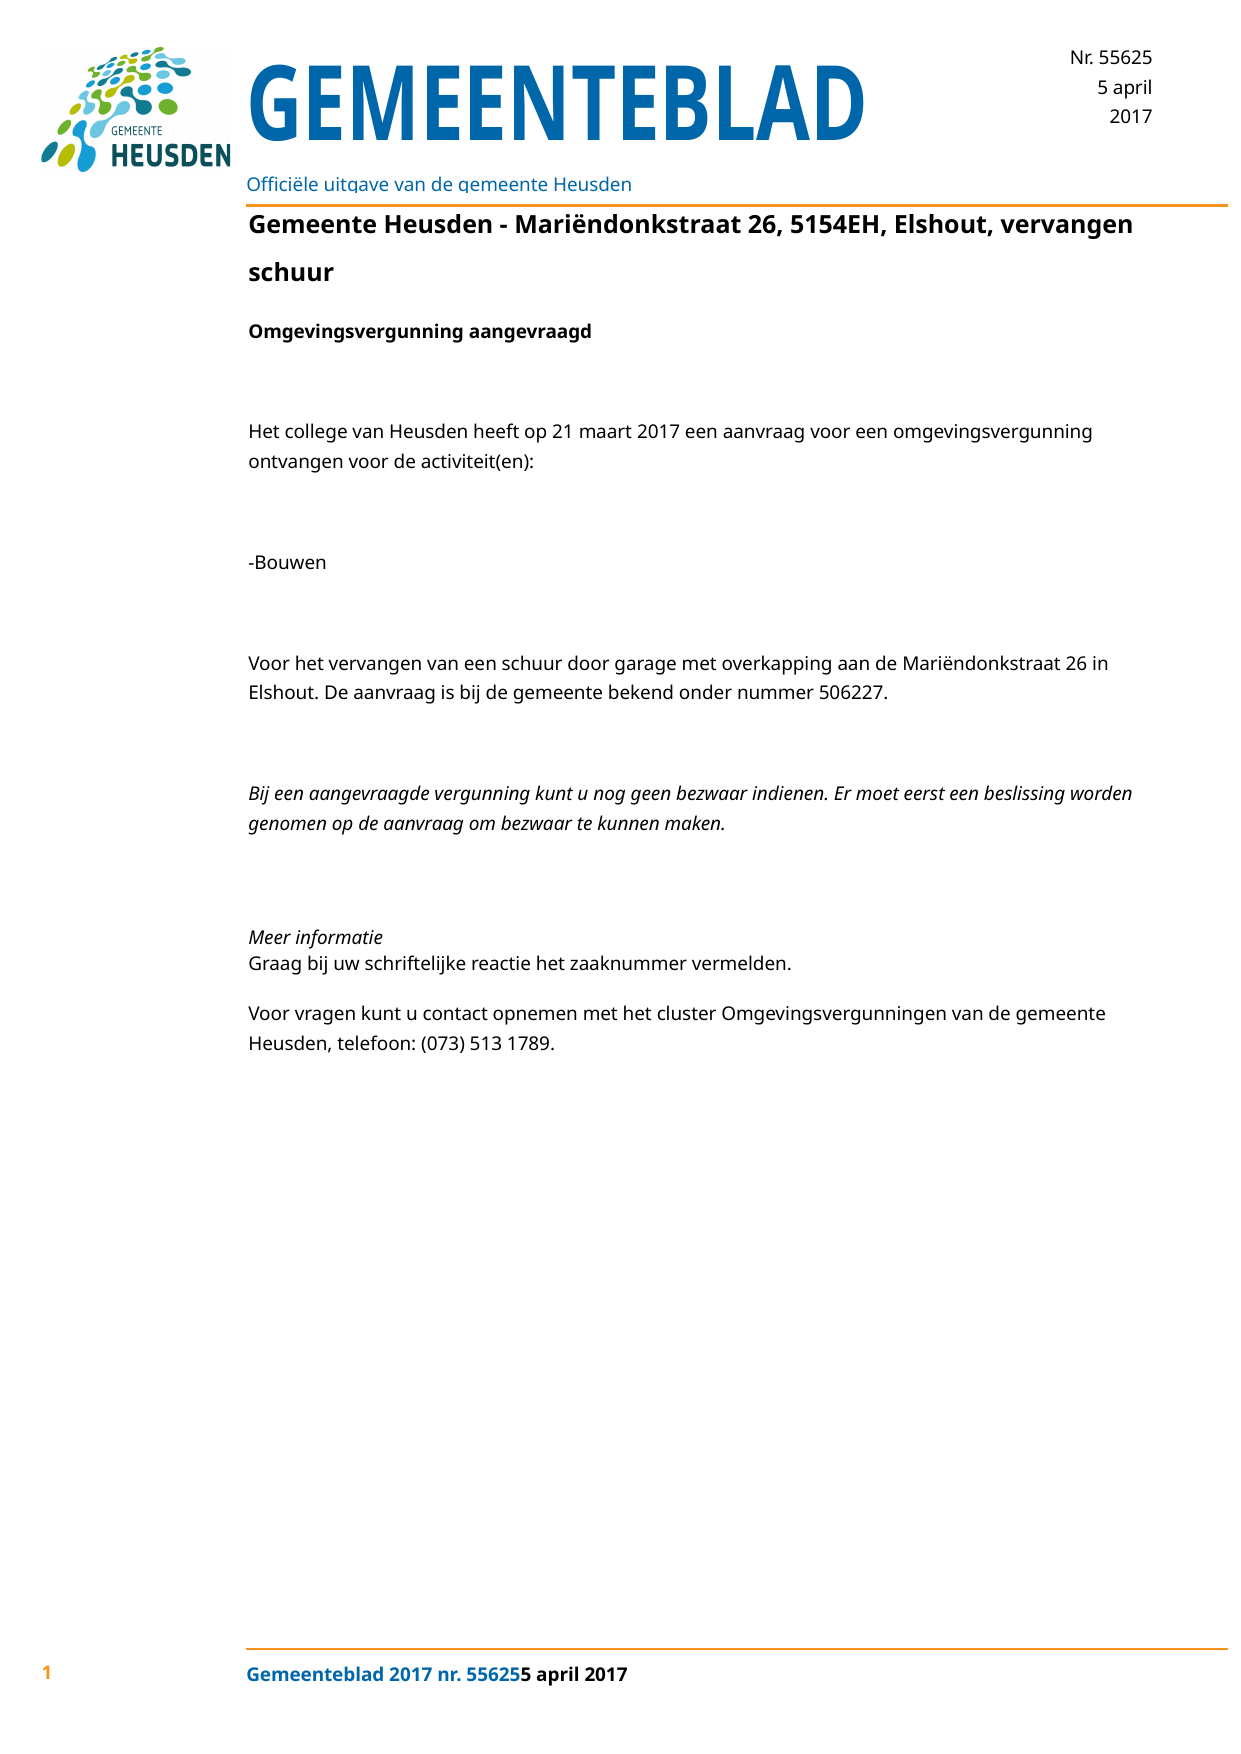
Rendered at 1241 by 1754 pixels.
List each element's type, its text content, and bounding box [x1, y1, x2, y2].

text Voor vragen kunt u contact opnemen met het cluster Omgevingsvergunningen van de gemeente Heusden, telefoon: (073) 513 1789. [248, 1001, 1152, 1056]
text Bij een aangevraagde vergunning kunt u nog geen bezwaar indienen. Er moet eerst een beslissing worden genomen op de aanvraag om bezwaar te kunnen maken. [248, 780, 1152, 836]
text Voor het vervangen van een schuur door garage met overkapping aan de Mariëndonkstraat 26 in Elshout. De aanvraag is bij de gemeente bekend onder nummer 506227. [248, 650, 1152, 705]
text Gemeente Heusden - Mariëndonkstraat 26, 5154EH, Elshout, vervangen schuur [248, 207, 1152, 288]
text Het college van Heusden heeft op 21 maart 2017 een aanvraag voor een omgevingsvergunning ontvangen voor de activiteit(en): [248, 419, 1152, 474]
text Graag bij uw schriftelijke reactie het zaaknummer vermelden. [248, 950, 1152, 976]
text Meer informatie [248, 924, 1152, 950]
text -Bouwen [248, 549, 1152, 575]
text Omgevingsvergunning aangevraagd [248, 318, 1152, 344]
picture [41, 47, 231, 172]
